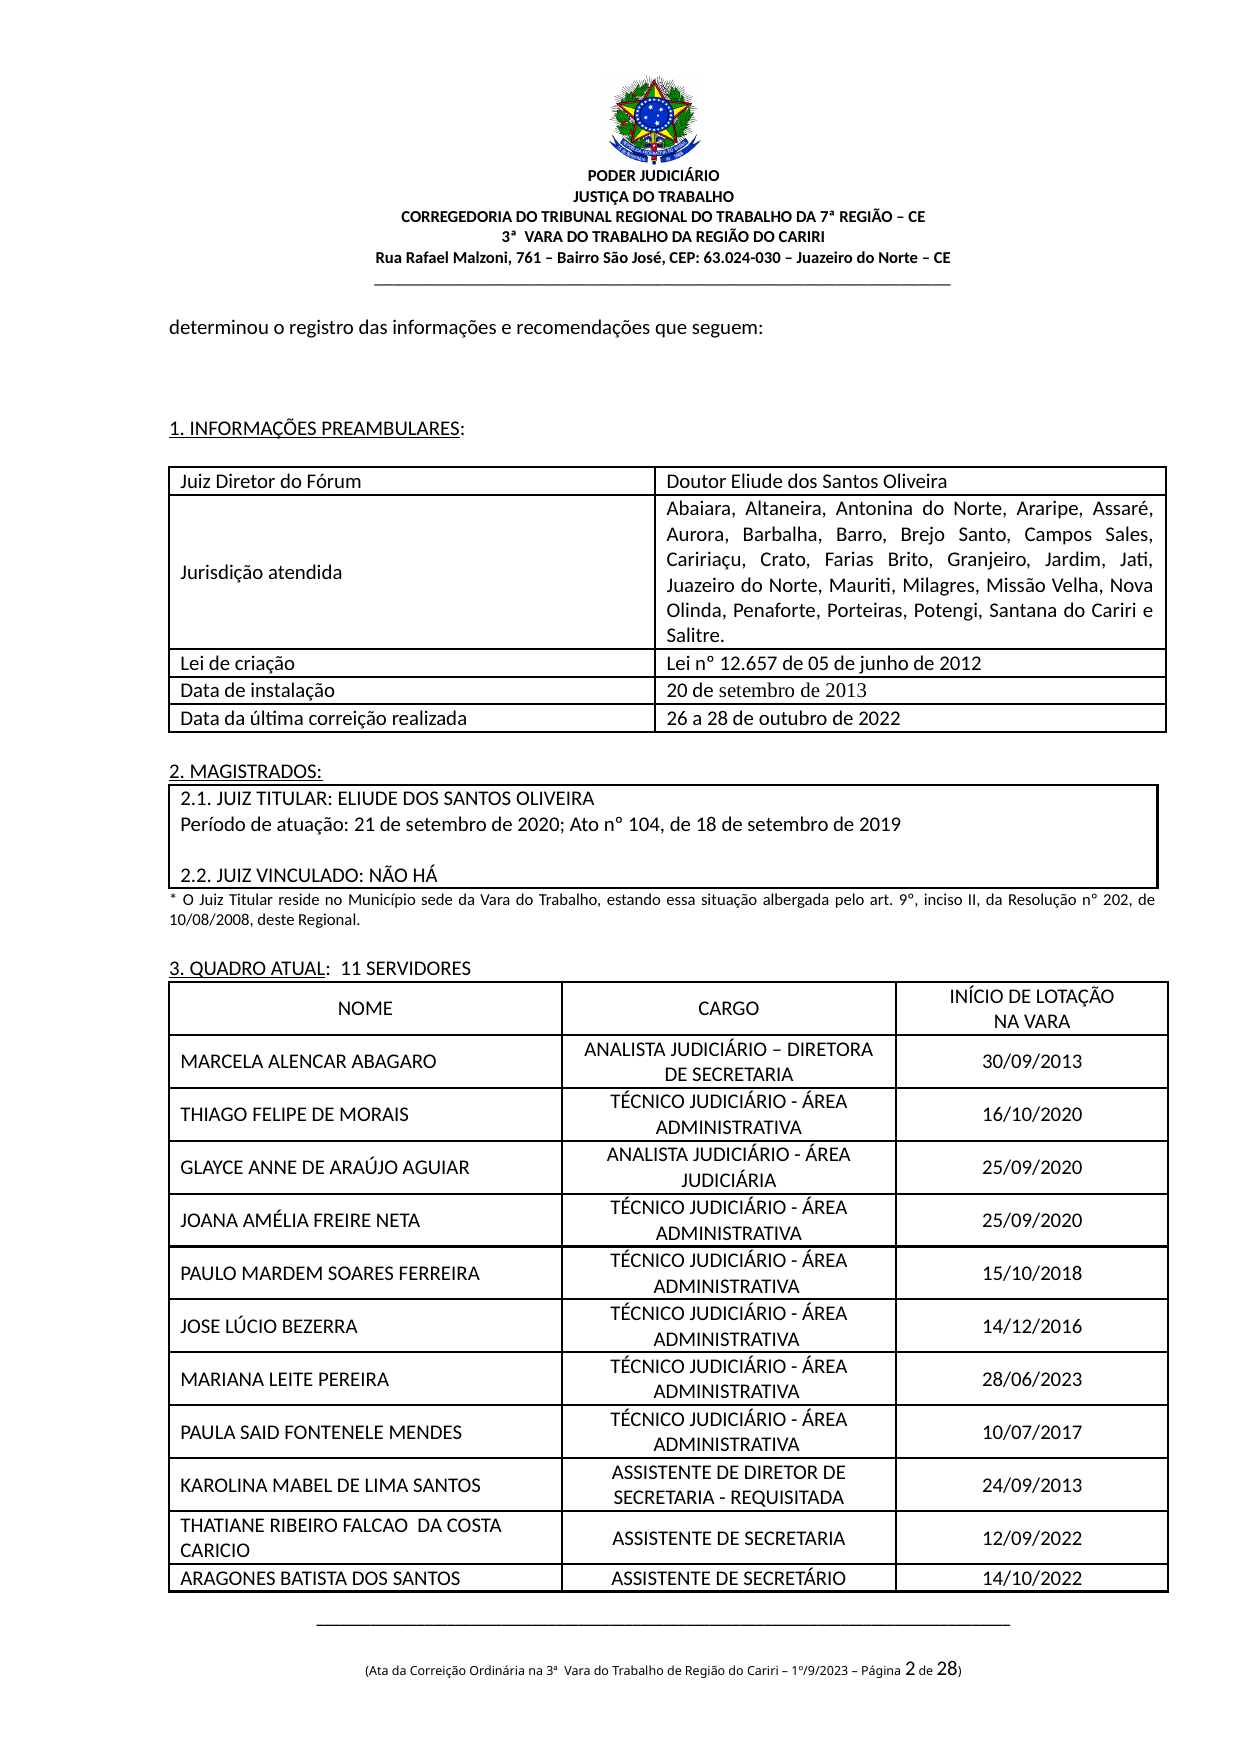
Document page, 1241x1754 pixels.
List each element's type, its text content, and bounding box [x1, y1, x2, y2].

table_header Juiz Diretor do Fórum [170, 468, 654, 493]
subtitle * O Juiz Titular reside no Município sede da Vara do Trabalho, estando essa situação albergada pelo art. 9º, inciso II, da Resolução nº 202, de 10/08/2008, deste Regional. [169, 889, 1158, 930]
table_cell ANALISTA JUDICIÁRIO – DIRETORA DE SECRETARIA [563, 1036, 895, 1087]
subtitle 3. QUADRO ATUAL: 11 SERVIDORES [169, 955, 1158, 981]
table_cell 28/06/2023 [897, 1353, 1167, 1404]
table_cell 25/09/2020 [897, 1142, 1167, 1192]
table_cell PAULA SAID FONTENELE MENDES [170, 1406, 561, 1457]
table_cell ANALISTA JUDICIÁRIO - ÁREA JUDICIÁRIA [563, 1142, 895, 1192]
table_cell JOSE LÚCIO BEZERRA [170, 1300, 561, 1351]
subtitle 2. MAGISTRADOS: [169, 758, 1158, 783]
table_cell 20 de setembro de 2013 [656, 678, 1165, 703]
table_cell 24/09/2013 [897, 1459, 1167, 1510]
table_cell TÉCNICO JUDICIÁRIO - ÁREA ADMINISTRATIVA [563, 1248, 895, 1298]
table_header CARGO [563, 983, 895, 1034]
picture [604, 73, 703, 166]
table_header INÍCIO DE LOTAÇÃO NA VARA [897, 983, 1167, 1034]
table_cell PAULO MARDEM SOARES FERREIRA [170, 1248, 561, 1298]
table_cell 26 a 28 de outubro de 2022 [656, 705, 1165, 731]
table_cell MARCELA ALENCAR ABAGARO [170, 1036, 561, 1087]
table_cell 14/12/2016 [897, 1300, 1167, 1351]
table_cell 25/09/2020 [897, 1195, 1167, 1245]
table_cell Data da última correição realizada [170, 705, 654, 731]
table_cell ASSISTENTE DE SECRETARIA [563, 1512, 895, 1563]
table_cell Jurisdição atendida [170, 496, 654, 648]
table_cell 10/07/2017 [897, 1406, 1167, 1457]
table_cell TÉCNICO JUDICIÁRIO - ÁREA ADMINISTRATIVA [563, 1300, 895, 1351]
subtitle 1. INFORMAÇÕES PREAMBULARES: [169, 415, 1158, 441]
table_cell TÉCNICO JUDICIÁRIO - ÁREA ADMINISTRATIVA [563, 1089, 895, 1139]
table_cell ASSISTENTE DE DIRETOR DE SECRETARIA - REQUISITADA [563, 1459, 895, 1510]
table_cell Data de instalação [170, 678, 654, 703]
table_cell GLAYCE ANNE DE ARAÚJO AGUIAR [170, 1142, 561, 1192]
table_cell TÉCNICO JUDICIÁRIO - ÁREA ADMINISTRATIVA [563, 1406, 895, 1457]
table_header NOME [170, 983, 561, 1034]
table_cell 12/09/2022 [897, 1512, 1167, 1563]
table_cell Lei nº 12.657 de 05 de junho de 2012 [656, 650, 1165, 676]
table_cell THATIANE RIBEIRO FALCAO DA COSTA CARICIO [170, 1512, 561, 1563]
table_cell Abaiara, Altaneira, Antonina do Norte, Araripe, Assaré, Aurora, Barbalha, Barro, Brejo Santo, Campos Sales, Caririaçu, Crato, Farias Brito, Granjeiro, Jardim, Jati, Juazeiro do Norte, Mauriti, Milagres, Missão Velha, Nova Olinda, Penaforte, Porteiras, Potengi, Santana do Cariri e Salitre. [656, 496, 1165, 648]
table_cell 16/10/2020 [897, 1089, 1167, 1139]
table_header 2.1. JUIZ TITULAR: ELIUDE DOS SANTOS OLIVEIRA Período de atuação: 21 de setembro de 2020; Ato nº 104, de 18 de setembro de 2019 2.2. JUIZ VINCULADO: NÃO HÁ [170, 786, 1156, 887]
subtitle determinou o registro das informações e recomendações que seguem: [169, 314, 1158, 339]
table_header Doutor Eliude dos Santos Oliveira [656, 468, 1165, 493]
table_cell TÉCNICO JUDICIÁRIO - ÁREA ADMINISTRATIVA [563, 1353, 895, 1404]
table_cell ASSISTENTE DE SECRETÁRIO [563, 1565, 895, 1590]
table_cell MARIANA LEITE PEREIRA [170, 1353, 561, 1404]
table_cell 30/09/2013 [897, 1036, 1167, 1087]
table_cell KAROLINA MABEL DE LIMA SANTOS [170, 1459, 561, 1510]
table_cell ARAGONES BATISTA DOS SANTOS [170, 1565, 561, 1590]
table_cell 14/10/2022 [897, 1565, 1167, 1590]
table_cell 15/10/2018 [897, 1248, 1167, 1298]
table_cell JOANA AMÉLIA FREIRE NETA [170, 1195, 561, 1245]
table_cell Lei de criação [170, 650, 654, 676]
table_cell THIAGO FELIPE DE MORAIS [170, 1089, 561, 1139]
table_cell TÉCNICO JUDICIÁRIO - ÁREA ADMINISTRATIVA [563, 1195, 895, 1245]
